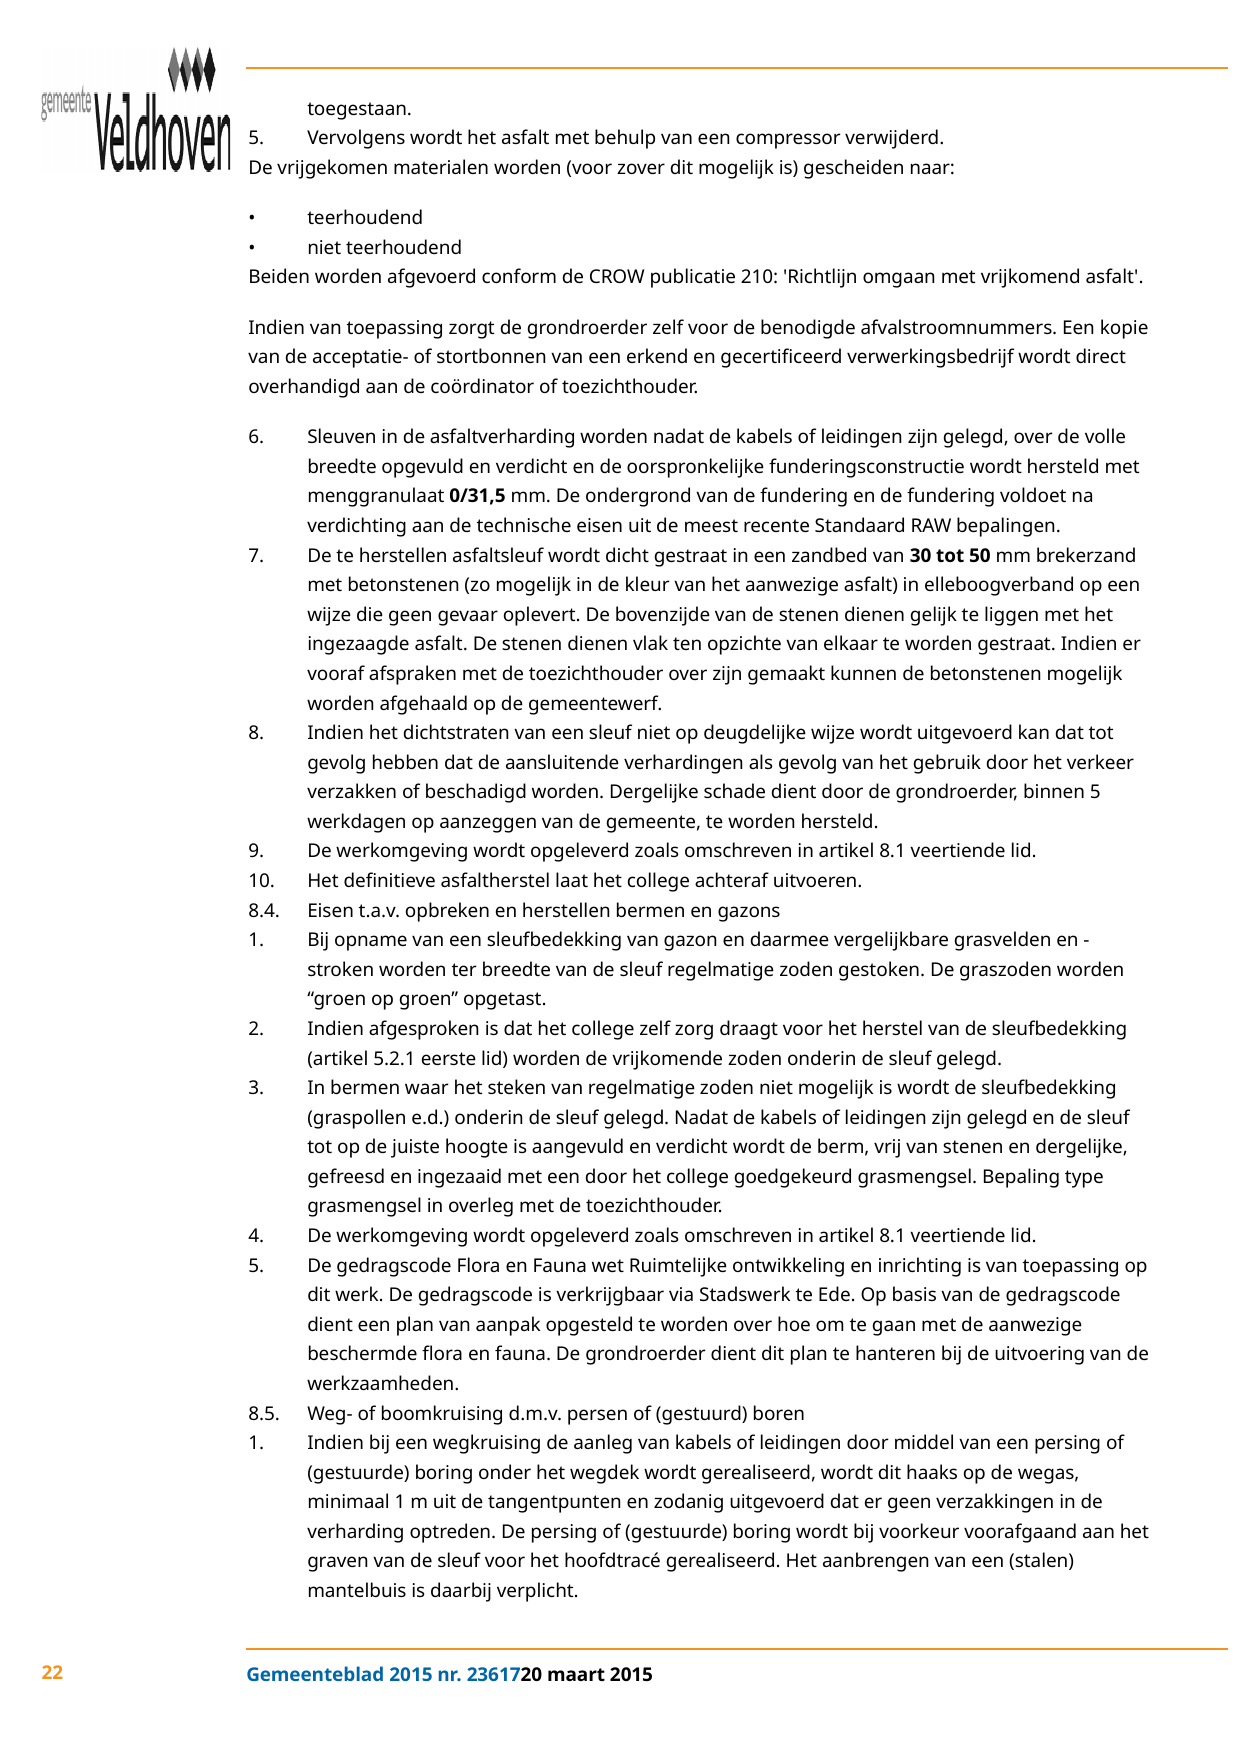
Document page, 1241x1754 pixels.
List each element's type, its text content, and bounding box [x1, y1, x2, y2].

list In bermen waar het steken van regelmatige zoden niet mogelijk is wordt de sleufbedekking (graspollen e.d.) onderin de sleuf gelegd. Nadat de kabels of leidingen zijn gelegd en de sleuf tot op de juiste hoogte is aangevuld en verdicht wordt de berm, vrij van stenen en dergelijke, gefreesd en ingezaaid met een door het college goedgekeurd grasmengsel. Bepaling type grasmengsel in overleg met de toezichthouder. [248, 1074, 1152, 1218]
list niet teerhoudend [248, 234, 1152, 260]
picture [41, 47, 231, 172]
list toegestaan. [248, 95, 1152, 121]
list Indien het dichtstraten van een sleuf niet op deugdelijke wijze wordt uitgevoerd kan dat tot gevolg hebben dat de aansluitende verhardingen als gevolg van het gebruik door het verkeer verzakken of beschadigd worden. Dergelijke schade dient door de grondroerder, binnen 5 werkdagen op aanzeggen van de gemeente, te worden hersteld. [248, 719, 1152, 834]
list Weg- of boomkruising d.m.v. persen of (gestuurd) boren [248, 1400, 1152, 1426]
list Bij opname van een sleufbedekking van gazon en daarmee vergelijkbare grasvelden en -stroken worden ter breedte van de sleuf regelmatige zoden gestoken. De graszoden worden “groen op groen” opgetast. [248, 926, 1152, 1011]
list Indien afgesproken is dat het college zelf zorg draagt voor het herstel van de sleufbedekking (artikel 5.2.1 eerste lid) worden de vrijkomende zoden onderin de sleuf gelegd. [248, 1015, 1152, 1071]
text Beiden worden afgevoerd conform de CROW publicatie 210: 'Richtlijn omgaan met vrijkomend asfalt'. [248, 263, 1152, 289]
text Indien van toepassing zorgt de grondroerder zelf voor de benodigde afvalstroomnummers. Een kopie van de acceptatie- of stortbonnen van een erkend en gecertificeerd verwerkingsbedrijf wordt direct overhandigd aan de coördinator of toezichthouder. [248, 314, 1152, 399]
list Vervolgens wordt het asfalt met behulp van een compressor verwijderd. [248, 124, 1152, 150]
list Indien bij een wegkruising de aanleg van kabels of leidingen door middel van een persing of (gestuurde) boring onder het wegdek wordt gerealiseerd, wordt dit haaks op de wegas, minimaal 1 m uit de tangentpunten en zodanig uitgevoerd dat er geen verzakkingen in de verharding optreden. De persing of (gestuurde) boring wordt bij voorkeur voorafgaand aan het graven van de sleuf voor het hoofdtracé gerealiseerd. Het aanbrengen van een (stalen) mantelbuis is daarbij verplicht. [248, 1429, 1152, 1603]
list Het definitieve asfaltherstel laat het college achteraf uitvoeren. [248, 867, 1152, 893]
list teerhoudend [248, 204, 1152, 230]
text De vrijgekomen materialen worden (voor zover dit mogelijk is) gescheiden naar: [248, 154, 1152, 180]
list De werkomgeving wordt opgeleverd zoals omschreven in artikel 8.1 veertiende lid. [248, 1222, 1152, 1248]
list Sleuven in de asfaltverharding worden nadat de kabels of leidingen zijn gelegd, over de volle breedte opgevuld en verdicht en de oorspronkelijke funderingsconstructie wordt hersteld met menggranulaat 0/31,5 mm. De ondergrond van de fundering en de fundering voldoet na verdichting aan de technische eisen uit de meest recente Standaard RAW bepalingen. [248, 423, 1152, 538]
list De werkomgeving wordt opgeleverd zoals omschreven in artikel 8.1 veertiende lid. [248, 838, 1152, 863]
list De gedragscode Flora en Fauna wet Ruimtelijke ontwikkeling en inrichting is van toepassing op dit werk. De gedragscode is verkrijgbaar via Stadswerk te Ede. Op basis van de gedragscode dient een plan van aanpak opgesteld te worden over hoe om te gaan met de aanwezige beschermde flora en fauna. De grondroerder dient dit plan te hanteren bij de uitvoering van de werkzaamheden. [248, 1252, 1152, 1396]
list Eisen t.a.v. opbreken en herstellen bermen en gazons [248, 897, 1152, 923]
list De te herstellen asfaltsleuf wordt dicht gestraat in een zandbed van 30 tot 50 mm brekerzand met betonstenen (zo mogelijk in de kleur van het aanwezige asfalt) in elleboogverband op een wijze die geen gevaar oplevert. De bovenzijde van de stenen dienen gelijk te liggen met het ingezaagde asfalt. De stenen dienen vlak ten opzichte van elkaar te worden gestraat. Indien er vooraf afspraken met de toezichthouder over zijn gemaakt kunnen de betonstenen mogelijk worden afgehaald op de gemeentewerf. [248, 542, 1152, 716]
